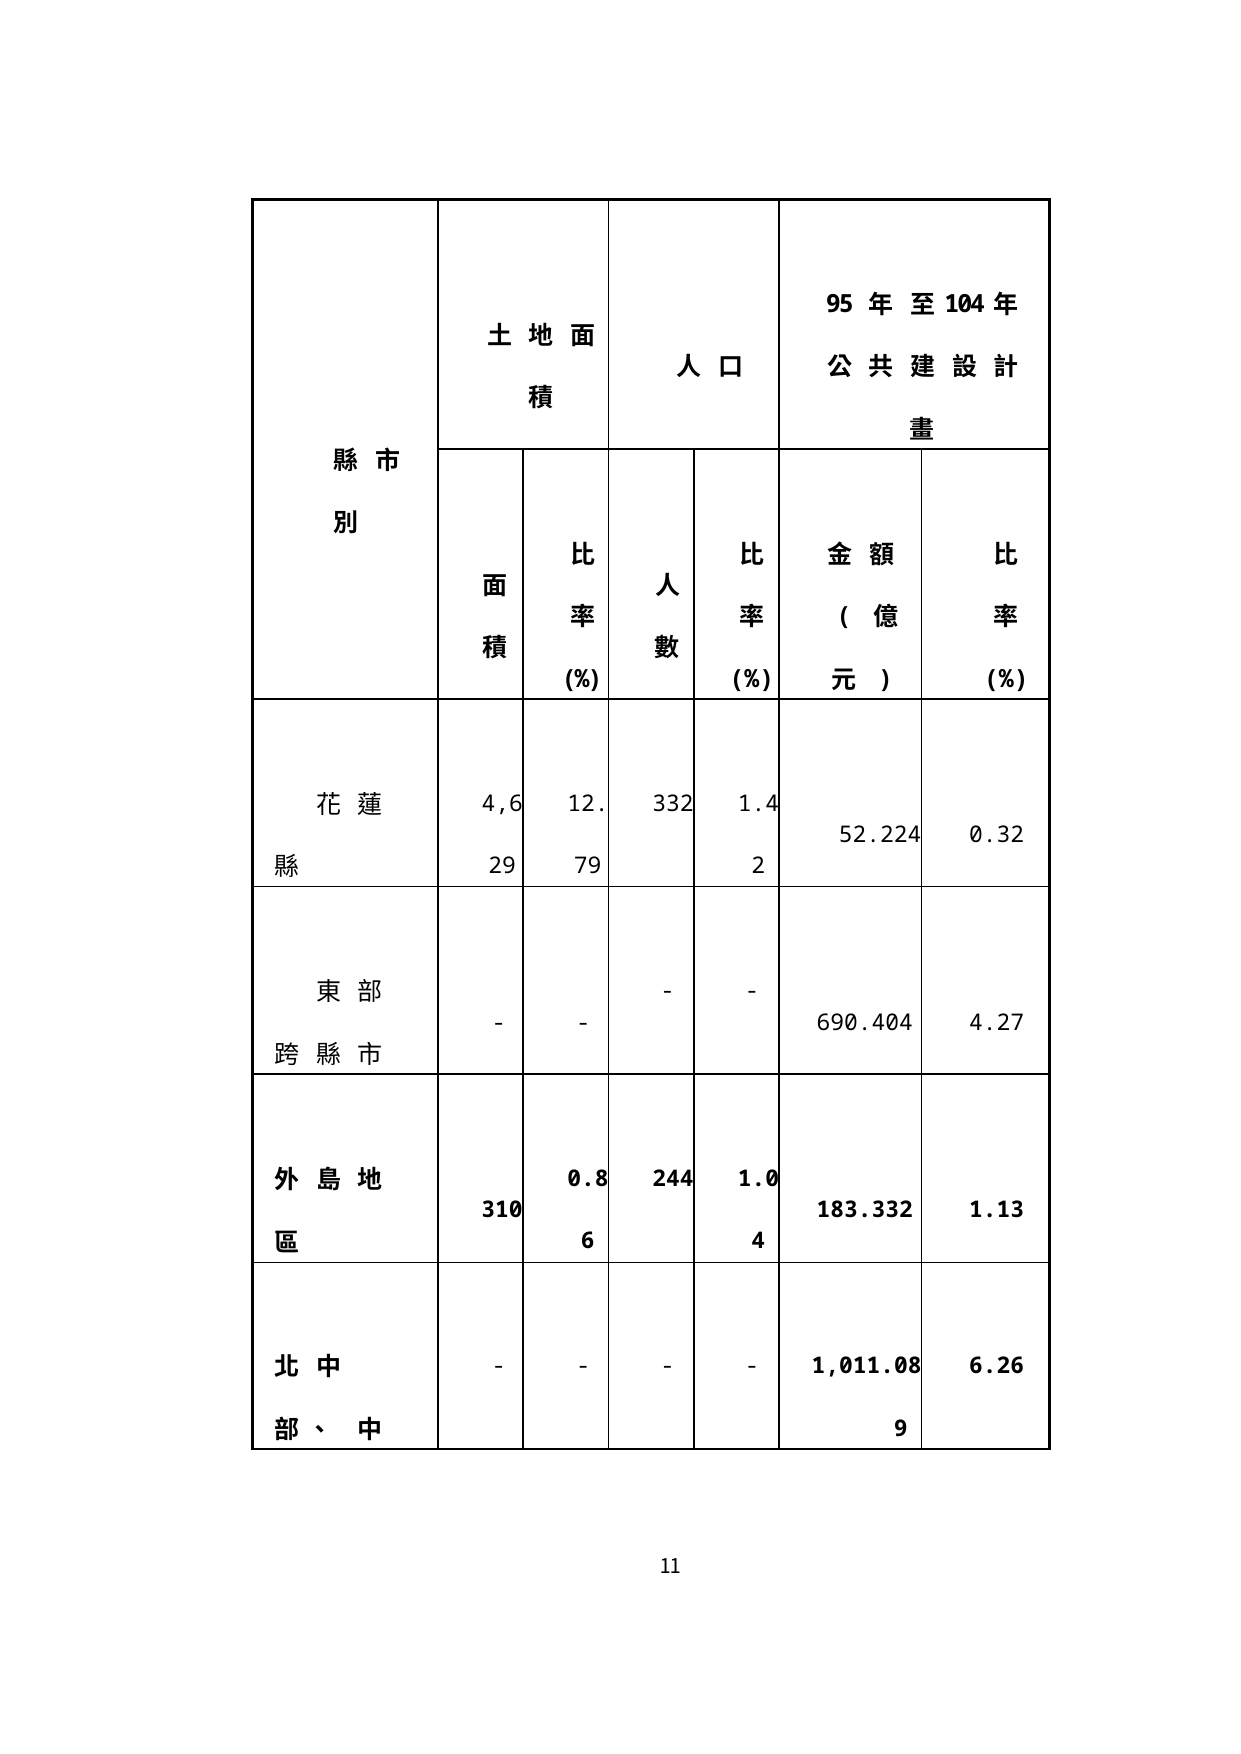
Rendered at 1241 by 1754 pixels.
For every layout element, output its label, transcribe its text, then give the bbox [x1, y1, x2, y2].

table_cell 0.86 [524, 1075, 608, 1261]
table_cell 東部跨縣市 [254, 887, 437, 1073]
table_cell 人數 [609, 450, 693, 698]
table_cell 面積 [439, 450, 522, 698]
table_cell 332 [609, 700, 693, 886]
table_header 縣市別 [254, 201, 437, 698]
table_cell 北中部、中 [254, 1263, 437, 1448]
table_cell - [524, 887, 608, 1073]
table_cell 4,629 [439, 700, 522, 886]
table_cell 310 [439, 1075, 522, 1261]
table_header 95年至104年公共建設計畫 [780, 201, 1048, 448]
table_header 人口 [609, 201, 778, 448]
table_cell 1.04 [695, 1075, 778, 1261]
table_cell 金額(億元) [780, 450, 921, 698]
table_cell 0.32 [922, 700, 1048, 886]
table_cell 244 [609, 1075, 693, 1261]
table_cell 1.42 [695, 700, 778, 886]
table_cell 12.79 [524, 700, 608, 886]
table_cell - [439, 887, 522, 1073]
table_cell 1,011.089 [780, 1263, 921, 1448]
table_cell 52.224 [780, 700, 921, 886]
table_cell 比率(%) [922, 450, 1048, 698]
table_cell 6.26 [922, 1263, 1048, 1448]
table_cell 比率(%) [524, 450, 608, 698]
table_header 土地面積 [439, 201, 608, 448]
table_cell - [609, 1263, 693, 1448]
table_cell 花蓮縣 [254, 700, 437, 886]
table_cell - [609, 887, 693, 1073]
table_cell 183.332 [780, 1075, 921, 1261]
table_cell - [695, 1263, 778, 1448]
table_cell - [439, 1263, 522, 1448]
table_cell 1.13 [922, 1075, 1048, 1261]
table_cell 比率(%) [695, 450, 778, 698]
table_cell - [695, 887, 778, 1073]
table_cell - [524, 1263, 608, 1448]
table_cell 4.27 [922, 887, 1048, 1073]
table_cell 外島地區 [254, 1075, 437, 1261]
table_cell 690.404 [780, 887, 921, 1073]
